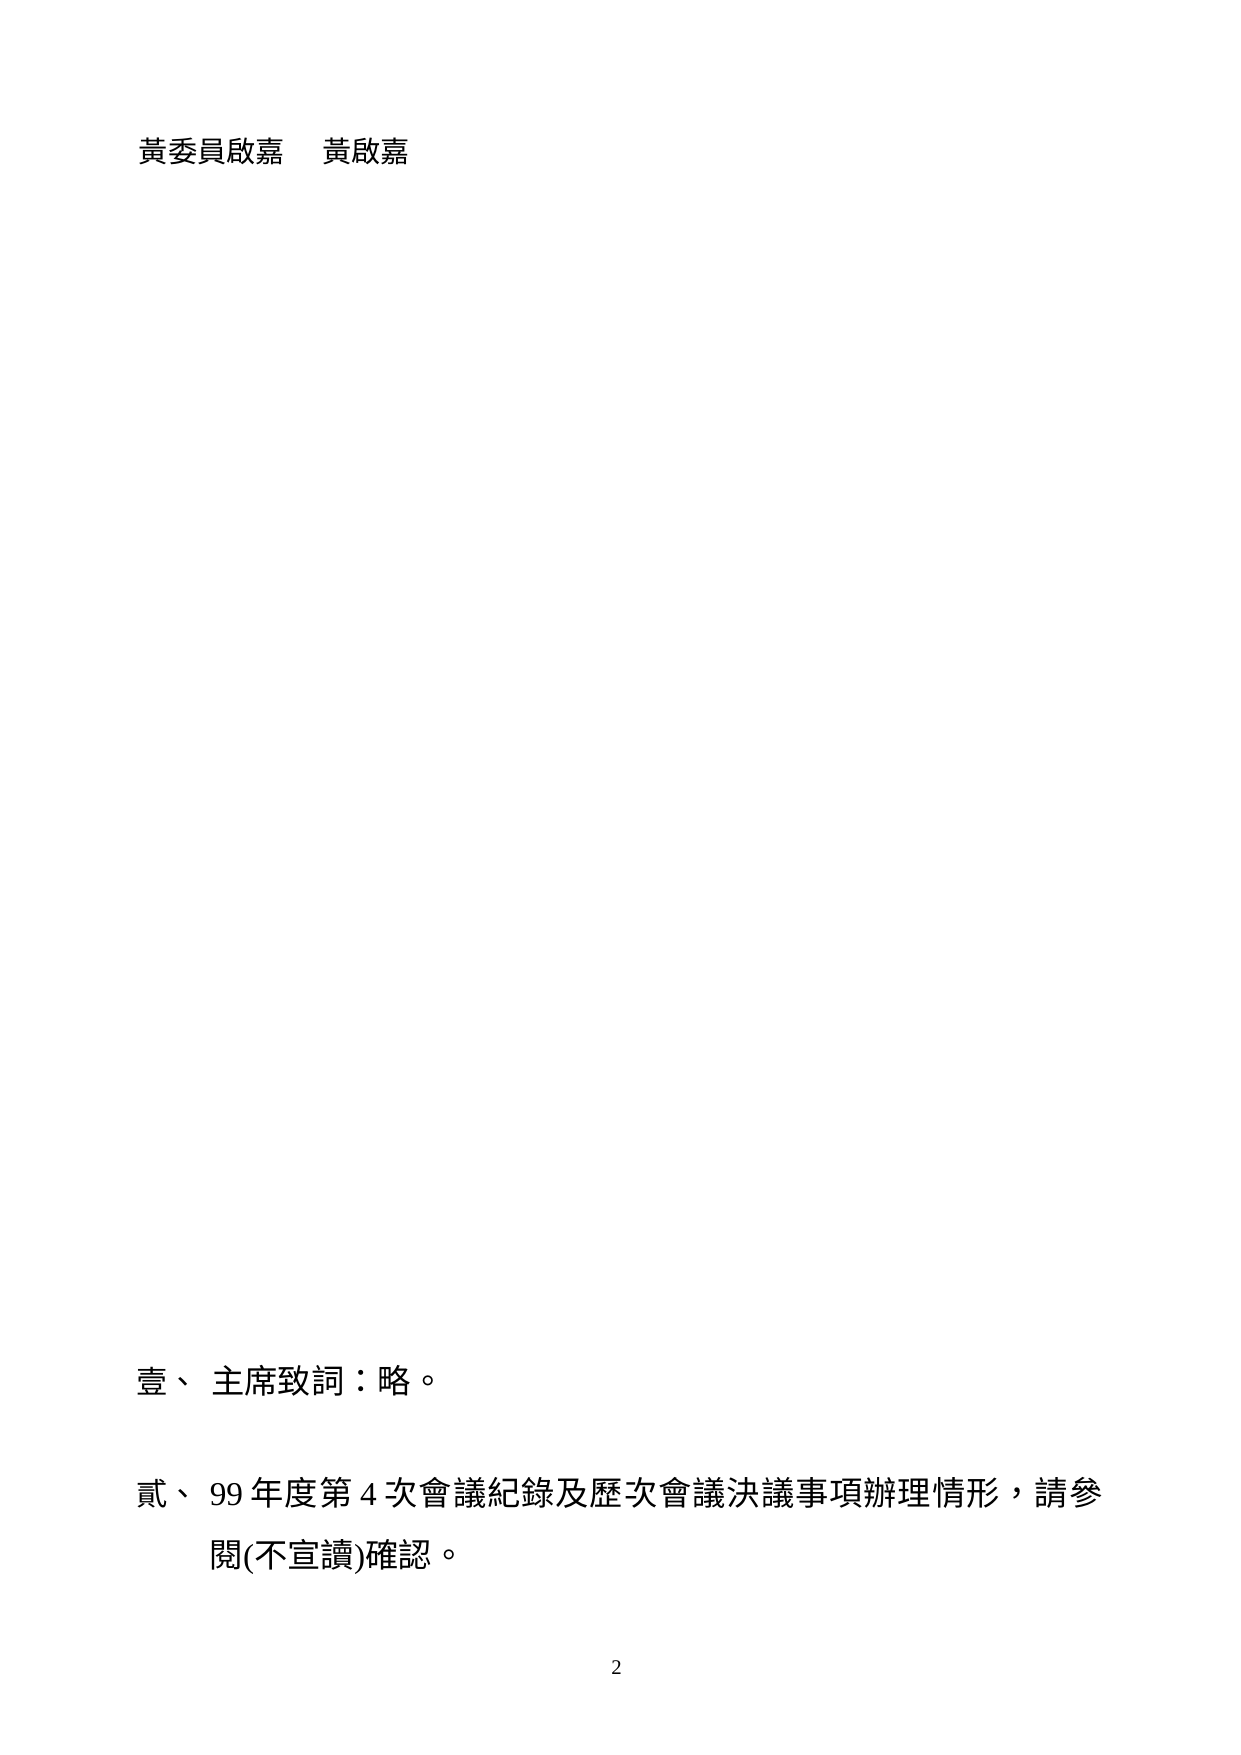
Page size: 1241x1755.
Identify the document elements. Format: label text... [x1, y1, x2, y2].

list 99年度第4次會議紀錄及歷次會議決議事項辦理情形，請參閱(不宣讀)確認。 [136, 1449, 1104, 1574]
table_cell [686, 108, 869, 170]
table_cell [503, 108, 686, 170]
table_cell 黃啟嘉 [319, 108, 502, 170]
text 主席：黃副局長三桂 紀錄：葉祝玫 [136, 1226, 1104, 1289]
list 主席致詞：略。 [136, 1338, 1104, 1400]
table_cell 黃委員啟嘉 [136, 108, 319, 170]
